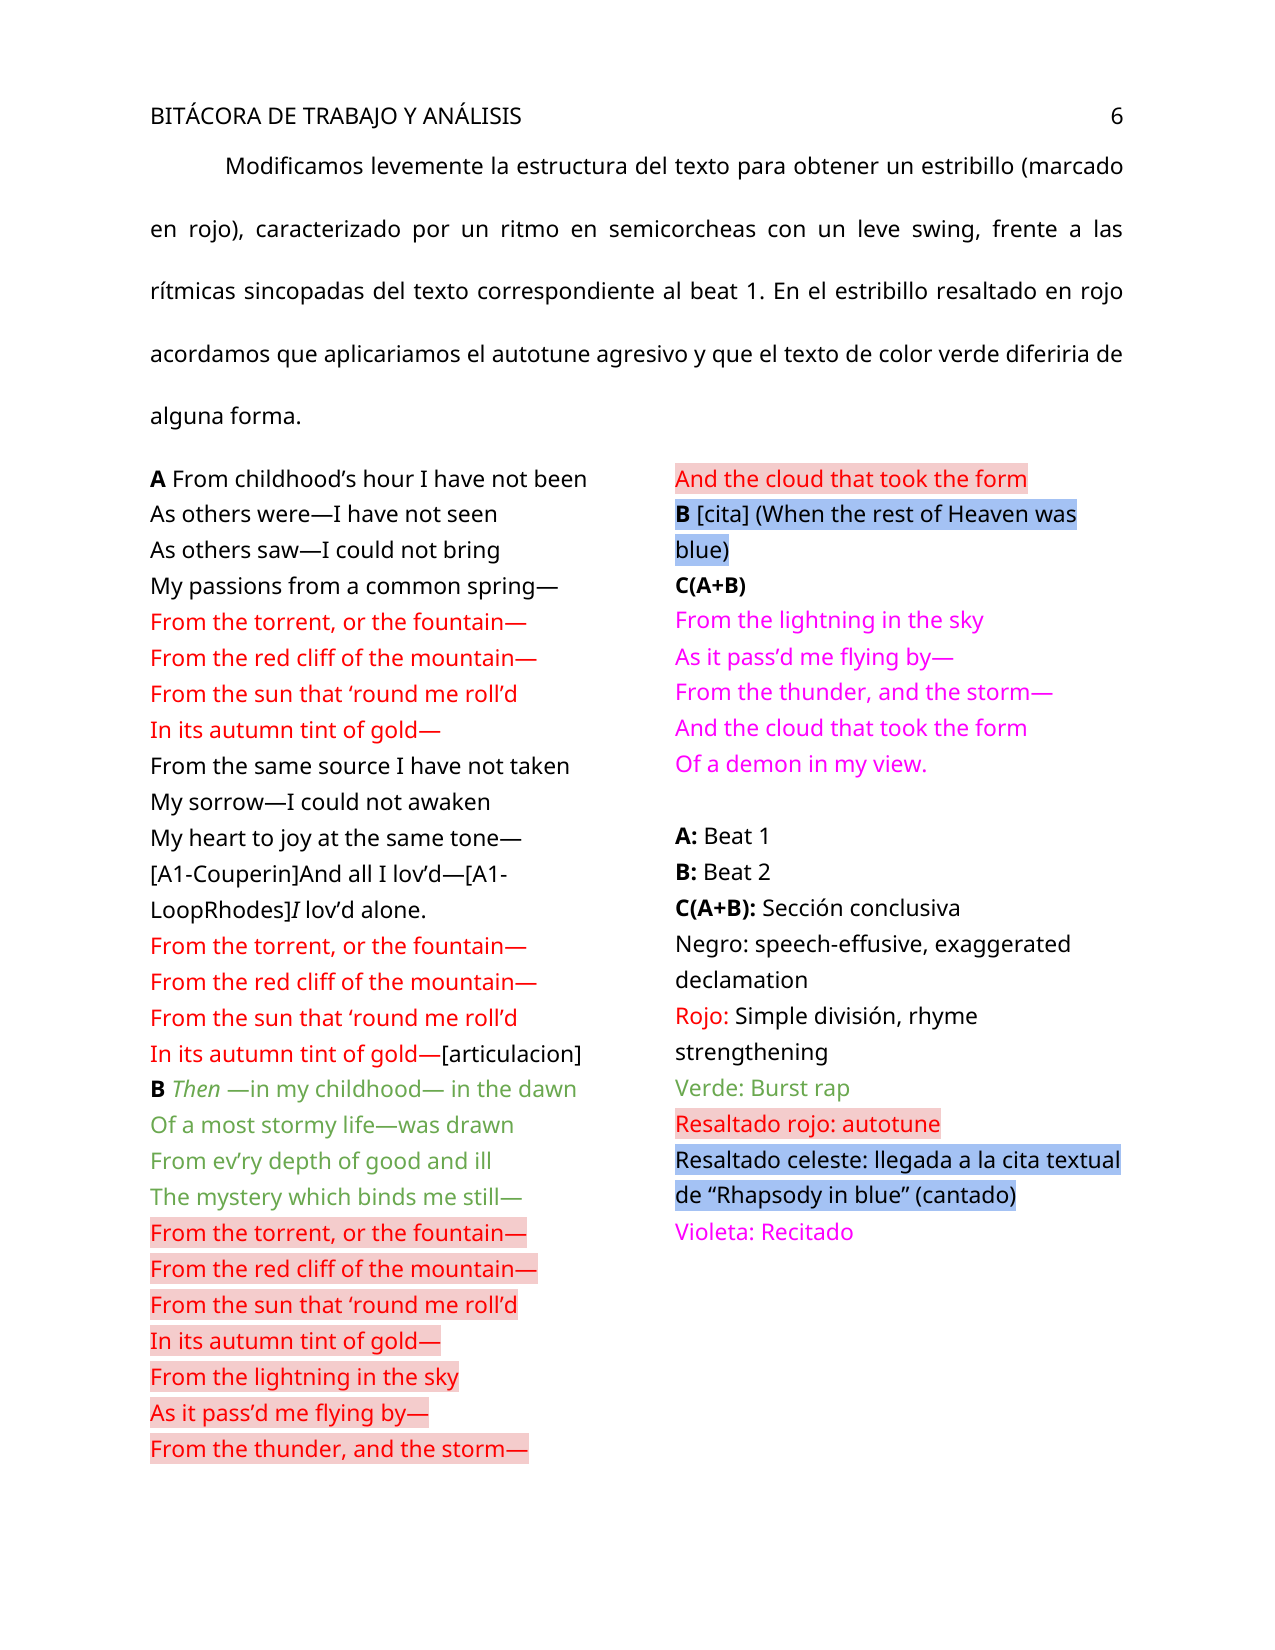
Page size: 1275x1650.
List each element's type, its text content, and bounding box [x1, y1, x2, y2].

text From the sun that ‘round me roll’d [150, 1002, 600, 1033]
text Modificamos levemente la estructura del texto para obtener un estribillo (marcado en rojo), caracterizado por un ritmo en semicorcheas con un leve swing, frente a las rítmicas sincopadas del texto correspondiente al beat 1. En el estribillo resaltado en rojo acordamos que aplicariamos el autotune agresivo y que el texto de color verde diferiria de alguna forma. [150, 150, 1125, 431]
text Negro: speech-effusive, exaggerated declamation [675, 928, 1125, 995]
text A From childhood’s hour I have not been As others were—I have not seen [150, 462, 600, 530]
text From the torrent, or the fountain— [150, 1217, 600, 1248]
text As it pass’d me flying by— [150, 1397, 600, 1428]
text Resaltado celeste: llegada a la cita textual de “Rhapsody in blue” (cantado) [675, 1143, 1125, 1211]
text B [cita] (When the rest of Heaven was blue) [675, 498, 1125, 566]
text From the same source I have not taken [150, 750, 600, 781]
text In its autumn tint of gold— [150, 714, 600, 745]
text In its autumn tint of gold—[articulacion] [150, 1037, 600, 1069]
text Verde: Burst rap [675, 1072, 1125, 1103]
text From the red cliff of the mountain— [150, 642, 600, 673]
text And the cloud that took the form [675, 462, 1125, 494]
text C(A+B): Sección conclusiva [675, 892, 1125, 923]
text As others saw—I could not bring [150, 534, 600, 566]
text From the sun that ‘round me roll’d [150, 678, 600, 709]
text From the red cliff of the mountain— [150, 1253, 600, 1284]
text And the cloud that took the form [675, 712, 1125, 743]
text From the torrent, or the fountain— [150, 606, 600, 637]
text My passions from a common spring— [150, 570, 600, 602]
text From the thunder, and the storm— [675, 676, 1125, 708]
text B: Beat 2 [675, 856, 1125, 887]
text From the thunder, and the storm— [150, 1433, 600, 1464]
text Of a demon in my view. [675, 748, 1125, 779]
text C(A+B) [675, 570, 1125, 600]
text Resaltado rojo: autotune [675, 1108, 1125, 1139]
text B Then —in my childhood— in the dawn [150, 1073, 600, 1105]
text My sorrow—I could not awaken [150, 786, 600, 817]
text A: Beat 1 [675, 820, 1125, 851]
text Of a most stormy life—was drawn [150, 1109, 600, 1141]
text [A1-Couperin]And all I lov’d—[A1-LoopRhodes]I lov’d alone. From the torrent, or the fountain— [150, 858, 600, 961]
text My heart to joy at the same tone— [150, 822, 600, 853]
text From the sun that ‘round me roll’d [150, 1289, 600, 1320]
text In its autumn tint of gold— [150, 1325, 600, 1356]
text As it pass’d me flying by— [675, 640, 1125, 672]
text The mystery which binds me still— [150, 1181, 600, 1212]
text From the lightning in the sky [150, 1361, 600, 1392]
text From the lightning in the sky [675, 604, 1125, 636]
text Violeta: Recitado [675, 1215, 1125, 1247]
text Rojo: Simple división, rhyme strengthening [675, 1000, 1125, 1067]
text From the red cliff of the mountain— [150, 966, 600, 997]
text From ev’ry depth of good and ill [150, 1145, 600, 1177]
